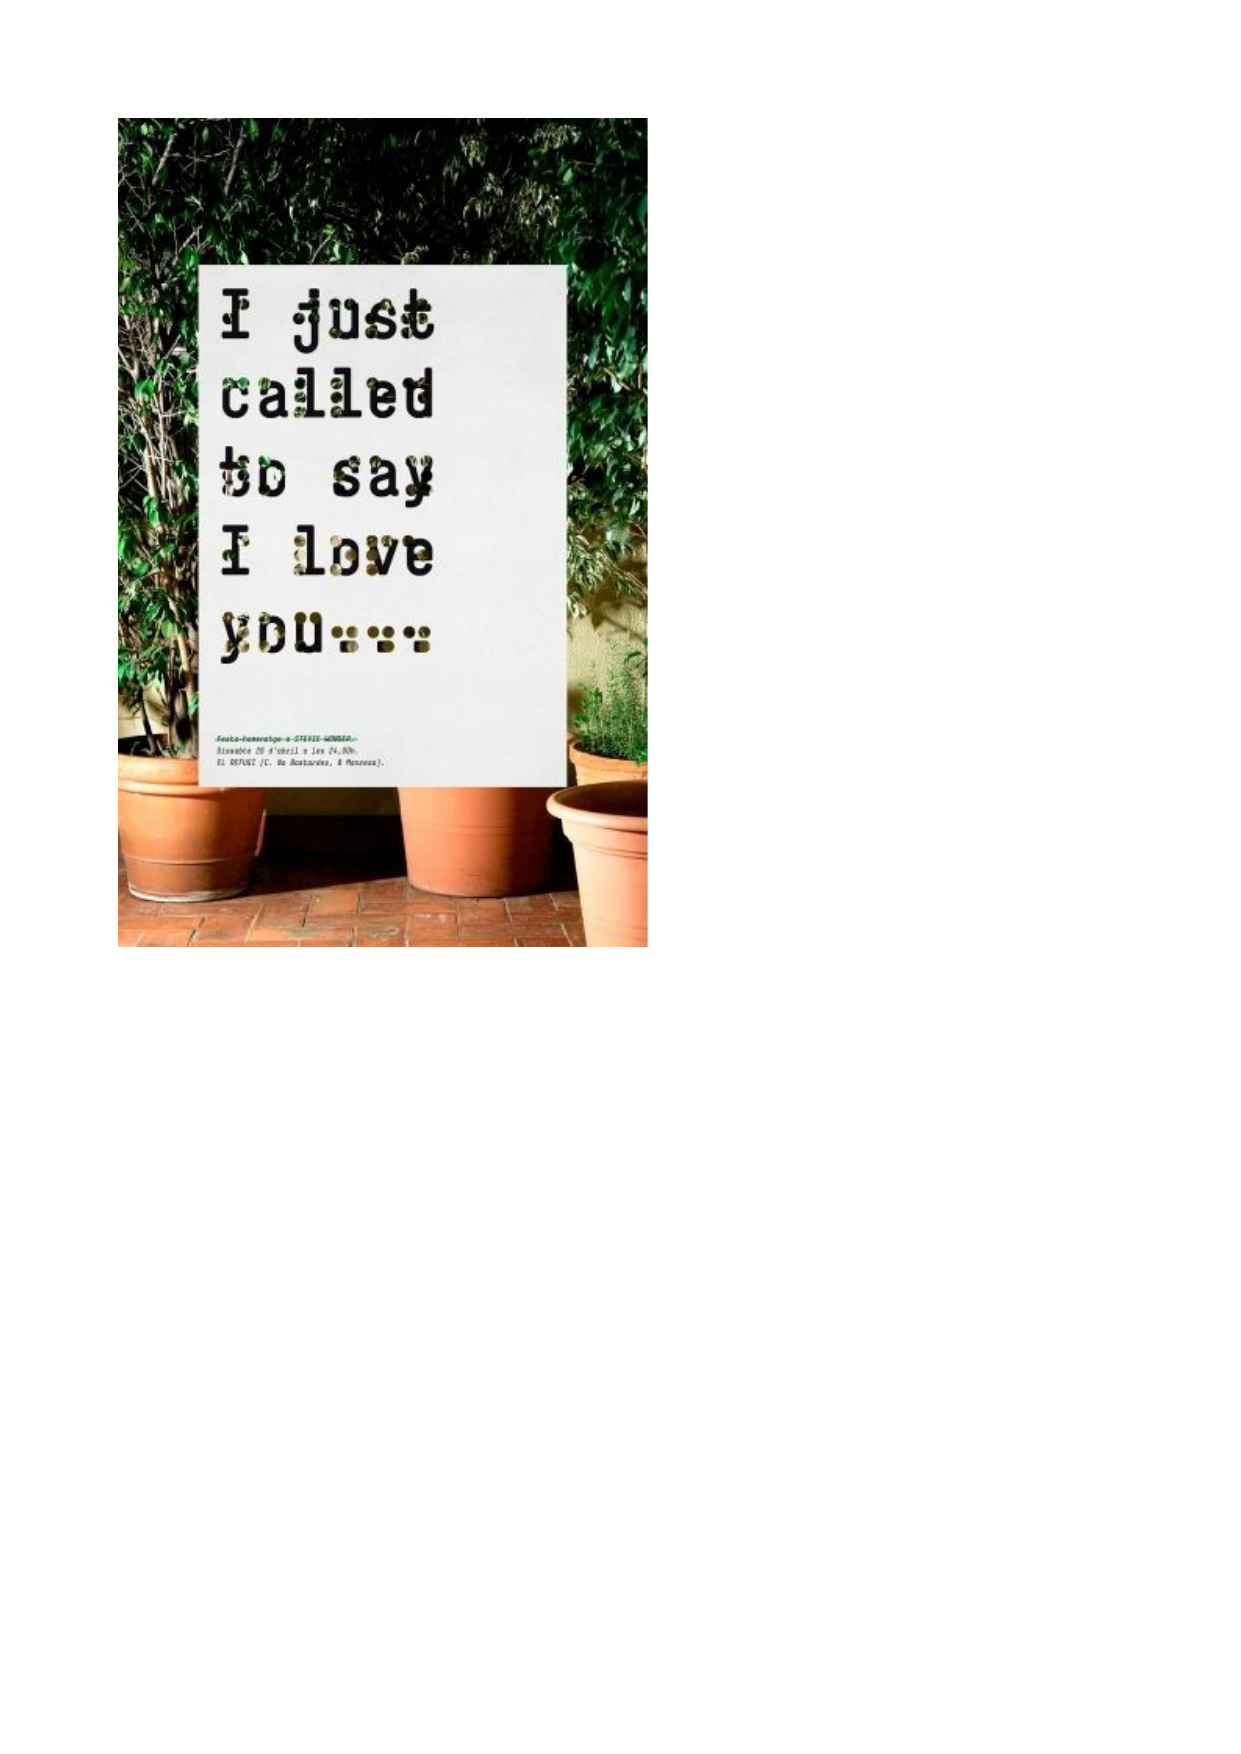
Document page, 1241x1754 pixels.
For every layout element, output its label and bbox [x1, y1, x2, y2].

picture [118, 118, 648, 947]
